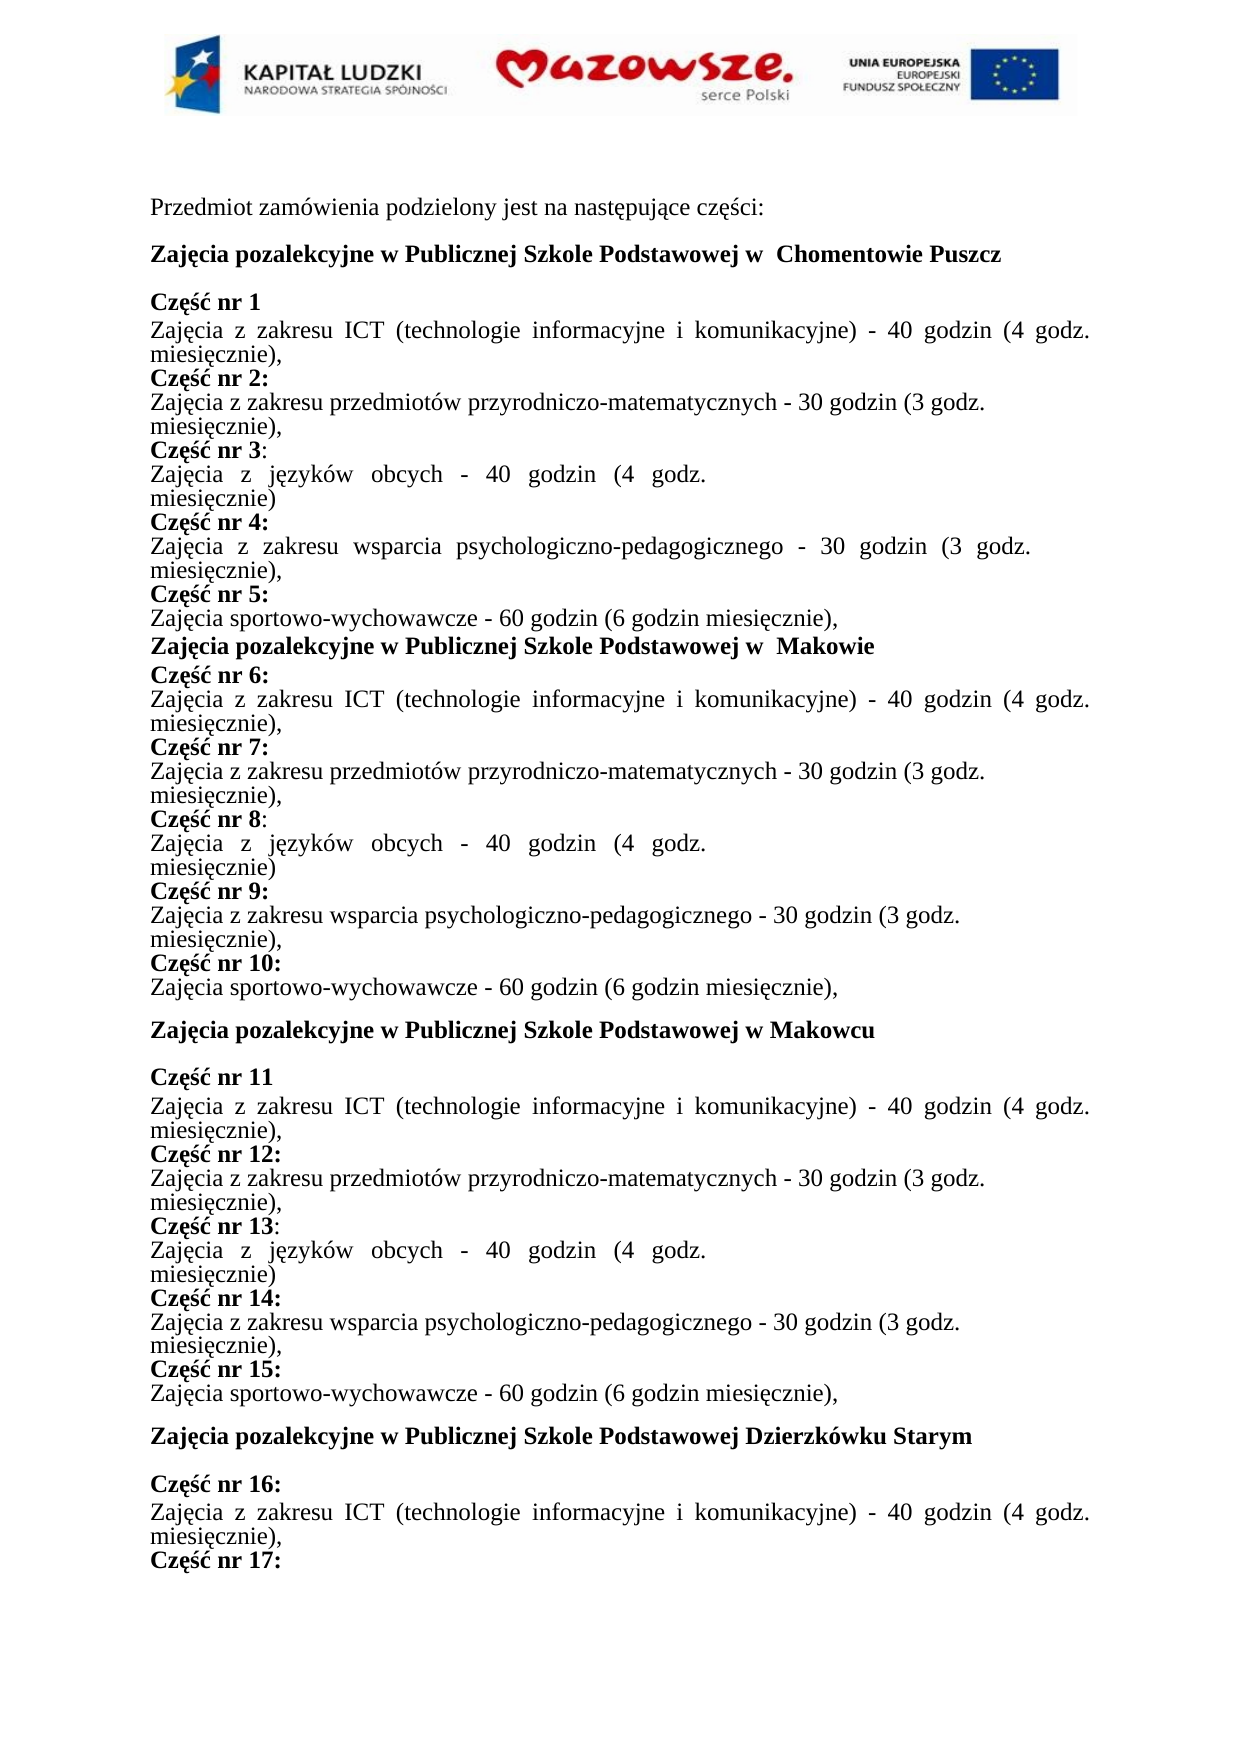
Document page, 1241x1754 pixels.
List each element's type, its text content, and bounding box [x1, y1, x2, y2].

text Część nr 6: [150, 660, 1095, 689]
text Zajęcia pozalekcyjne w Publicznej Szkole Podstawowej w Chomentowie Puszcz [150, 225, 1095, 272]
text Zajęcia z zakresu ICT (technologie informacyjne i komunikacyjne) - 40 godzin (4 godz. miesięcznie), [150, 320, 1091, 368]
text Zajęcia z zakresu przedmiotów przyrodniczo-matematycznych - 30 godzin (3 godz. miesięcznie), [150, 1167, 1032, 1215]
text Zajęcia z zakresu wsparcia psychologiczno-pedagogicznego - 30 godzin (3 godz. miesięcznie), [150, 535, 1032, 583]
text Część nr 16: [150, 1454, 1095, 1502]
text Zajęcia pozalekcyjne w Publicznej Szkole Podstawowej w Makowcu [150, 1000, 1095, 1048]
text Część nr 1 [150, 272, 1095, 320]
text Zajęcia z zakresu przedmiotów przyrodniczo-matematycznych - 30 godzin (3 godz. miesięcznie), [150, 761, 1032, 808]
picture [164, 34, 1078, 116]
text Zajęcia sportowo-wychowawcze - 60 godzin (6 godzin miesięcznie), [150, 607, 1095, 631]
text Przedmiot zamówienia podzielony jest na następujące części: [150, 177, 1095, 225]
text Część nr 12: [150, 1143, 1091, 1167]
text Część nr 8: [150, 808, 1032, 832]
text Część nr 3: [150, 439, 1032, 463]
text Zajęcia z języków obcych - 40 godzin (4 godz. miesięcznie) [150, 1239, 707, 1287]
text Część nr 13: [150, 1215, 1032, 1239]
text Część nr 15: [150, 1359, 1032, 1383]
text Zajęcia z języków obcych - 40 godzin (4 godz. miesięcznie) [150, 463, 707, 511]
text Część nr 5: [150, 583, 1032, 607]
text Część nr 14: [150, 1287, 707, 1311]
text Część nr 2: [150, 368, 1091, 392]
text Zajęcia z zakresu wsparcia psychologiczno-pedagogicznego - 30 godzin (3 godz. miesięcznie), [150, 904, 1032, 952]
text Zajęcia z zakresu przedmiotów przyrodniczo-matematycznych - 30 godzin (3 godz. miesięcznie), [150, 392, 1032, 439]
text Zajęcia z zakresu ICT (technologie informacyjne i komunikacyjne) - 40 godzin (4 godz. miesięcznie), [150, 689, 1091, 737]
text Zajęcia z języków obcych - 40 godzin (4 godz. miesięcznie) [150, 832, 707, 880]
text Część nr 17: [150, 1549, 1091, 1573]
text Część nr 4: [150, 511, 707, 535]
text Zajęcia z zakresu ICT (technologie informacyjne i komunikacyjne) - 40 godzin (4 godz. miesięcznie), [150, 1095, 1091, 1143]
text Zajęcia z zakresu ICT (technologie informacyjne i komunikacyjne) - 40 godzin (4 godz. miesięcznie), [150, 1502, 1091, 1549]
text Zajęcia sportowo-wychowawcze - 60 godzin (6 godzin miesięcznie), [150, 976, 1095, 1000]
text Zajęcia pozalekcyjne w Publicznej Szkole Podstawowej w Makowie [150, 631, 1095, 660]
text Zajęcia sportowo-wychowawcze - 60 godzin (6 godzin miesięcznie), [150, 1383, 1095, 1407]
text Zajęcia z zakresu wsparcia psychologiczno-pedagogicznego - 30 godzin (3 godz. miesięcznie), [150, 1311, 1032, 1359]
text Część nr 10: [150, 952, 1032, 976]
text Część nr 11 [150, 1048, 1095, 1095]
text Część nr 7: [150, 737, 1091, 761]
text Zajęcia pozalekcyjne w Publicznej Szkole Podstawowej Dzierzkówku Starym [150, 1407, 1095, 1454]
text Część nr 9: [150, 880, 707, 904]
